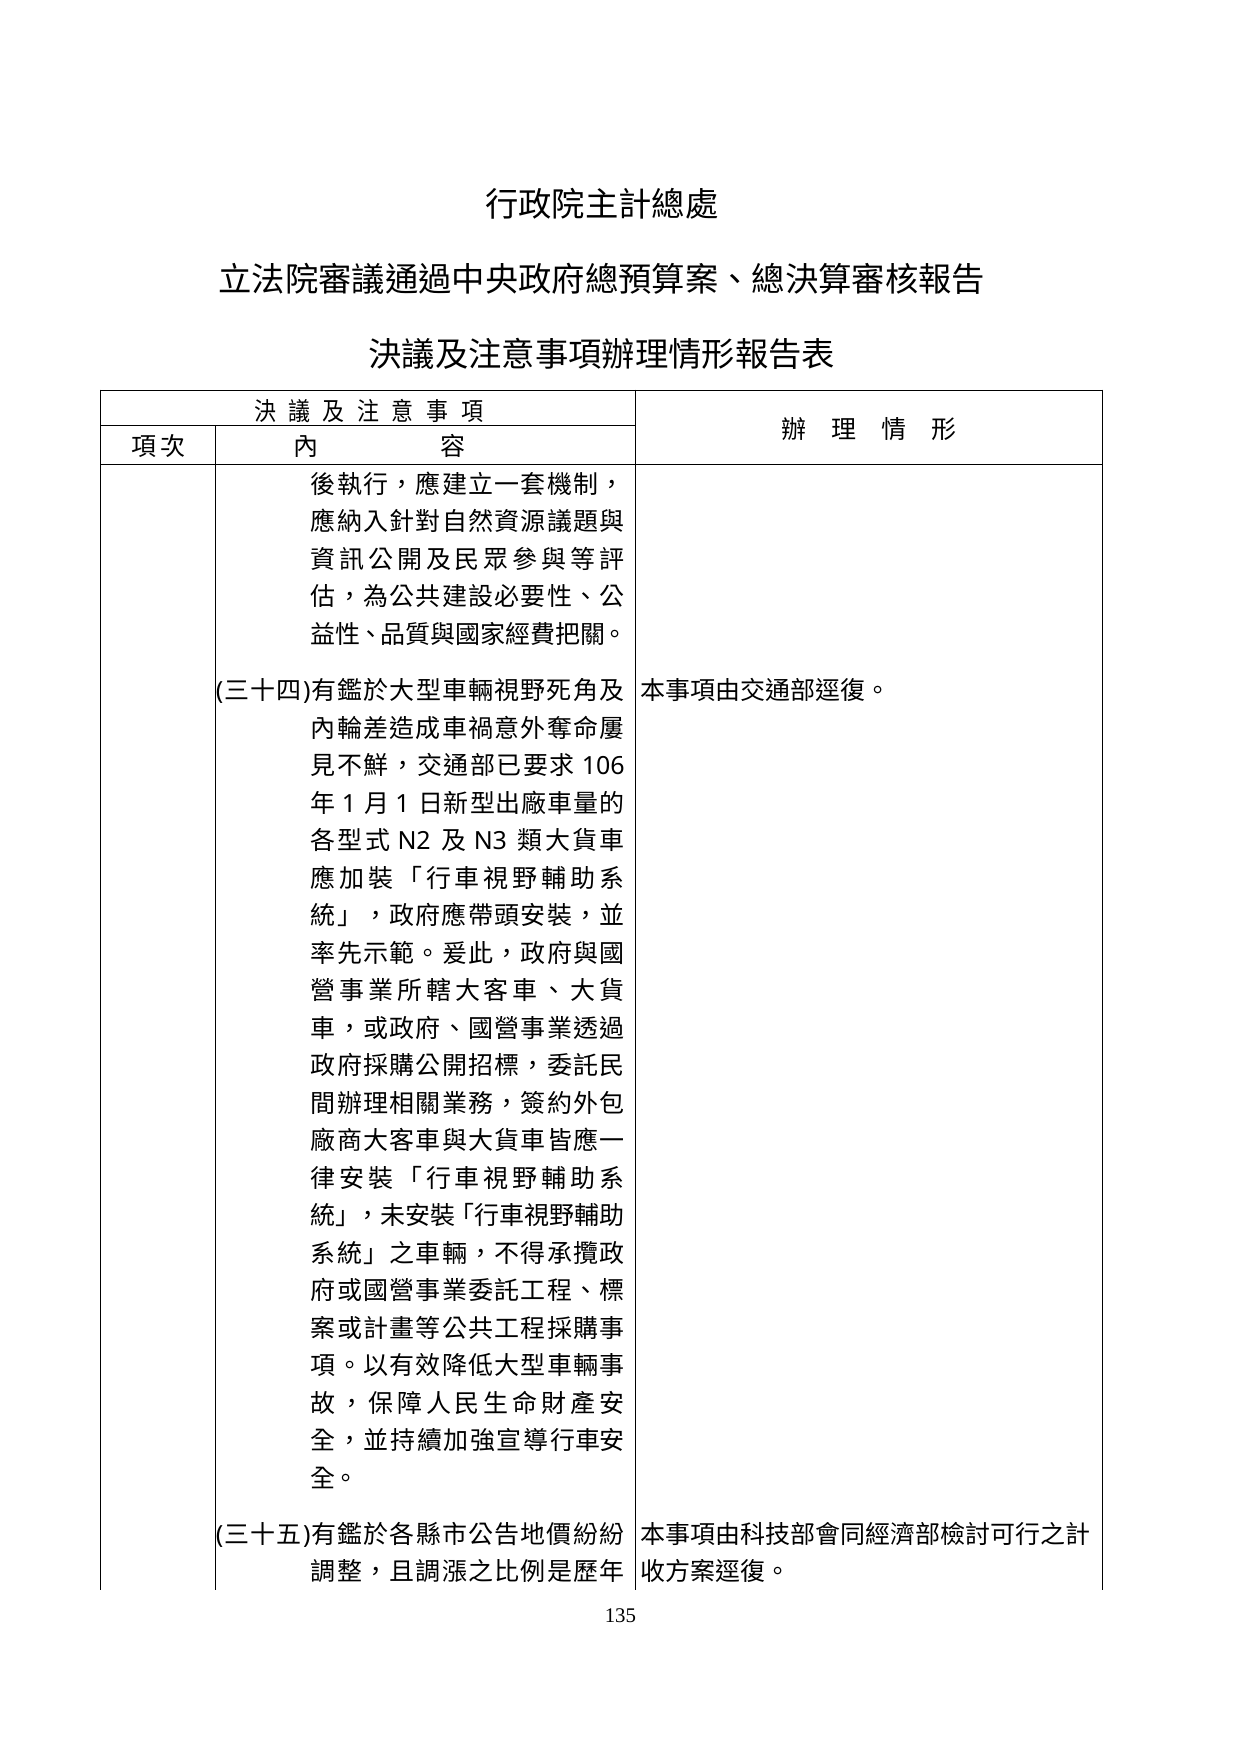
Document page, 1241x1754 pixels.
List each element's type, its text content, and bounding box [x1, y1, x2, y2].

table_cell [636, 465, 1102, 670]
table_cell 辦理情形 [636, 391, 1102, 464]
table_cell 本事項由科技部會同經濟部檢討可行之計收方案逕復。 [636, 1514, 1102, 1589]
table_cell 內 容 [216, 426, 635, 464]
table_header 行政院主計總處 立法院審議通過中央政府總預算案、總決算審核報告 決議及注意事項辦理情形報告表 [101, 165, 1102, 389]
table_cell 後執行，應建立一套機制，應納入針對自然資源議題與資訊公開及民眾參與等評估，為公共建設必要性、公益性、品質與國家經費把關。 [216, 465, 635, 670]
table_cell 決議及注意事項 [101, 391, 635, 425]
table_cell 項次 [101, 426, 215, 464]
table_cell 本事項由交通部逕復。 [636, 670, 1102, 1514]
table_cell [101, 1514, 215, 1589]
table_cell (三十五)有鑑於各縣市公告地價紛紛調整，且調漲之比例是歷年 [216, 1514, 635, 1589]
table_cell (三十四)有鑑於大型車輛視野死角及內輪差造成車禍意外奪命屢見不鮮，交通部已要求106 年1 月1 日新型出廠車量的各型式N2 及N3 類大貨車應加裝「行車視野輔助系統」，政府應帶頭安裝，並率先示範。爰此，政府與國營事業所轄大客車、大貨車，或政府、國營事業透過政府採購公開招標，委託民間辦理相關業務，簽約外包廠商大客車與大貨車皆應一律安裝「行車視野輔助系統」，未安裝「行車視野輔助系統」之車輛，不得承攬政府或國營事業委託工程、標案或計畫等公共工程採購事項。以有效降低大型車輛事故，保障人民生命財產安全，並持續加強宣導行車安全。 [216, 670, 635, 1514]
table_cell [101, 670, 215, 1514]
table_cell [101, 465, 215, 670]
